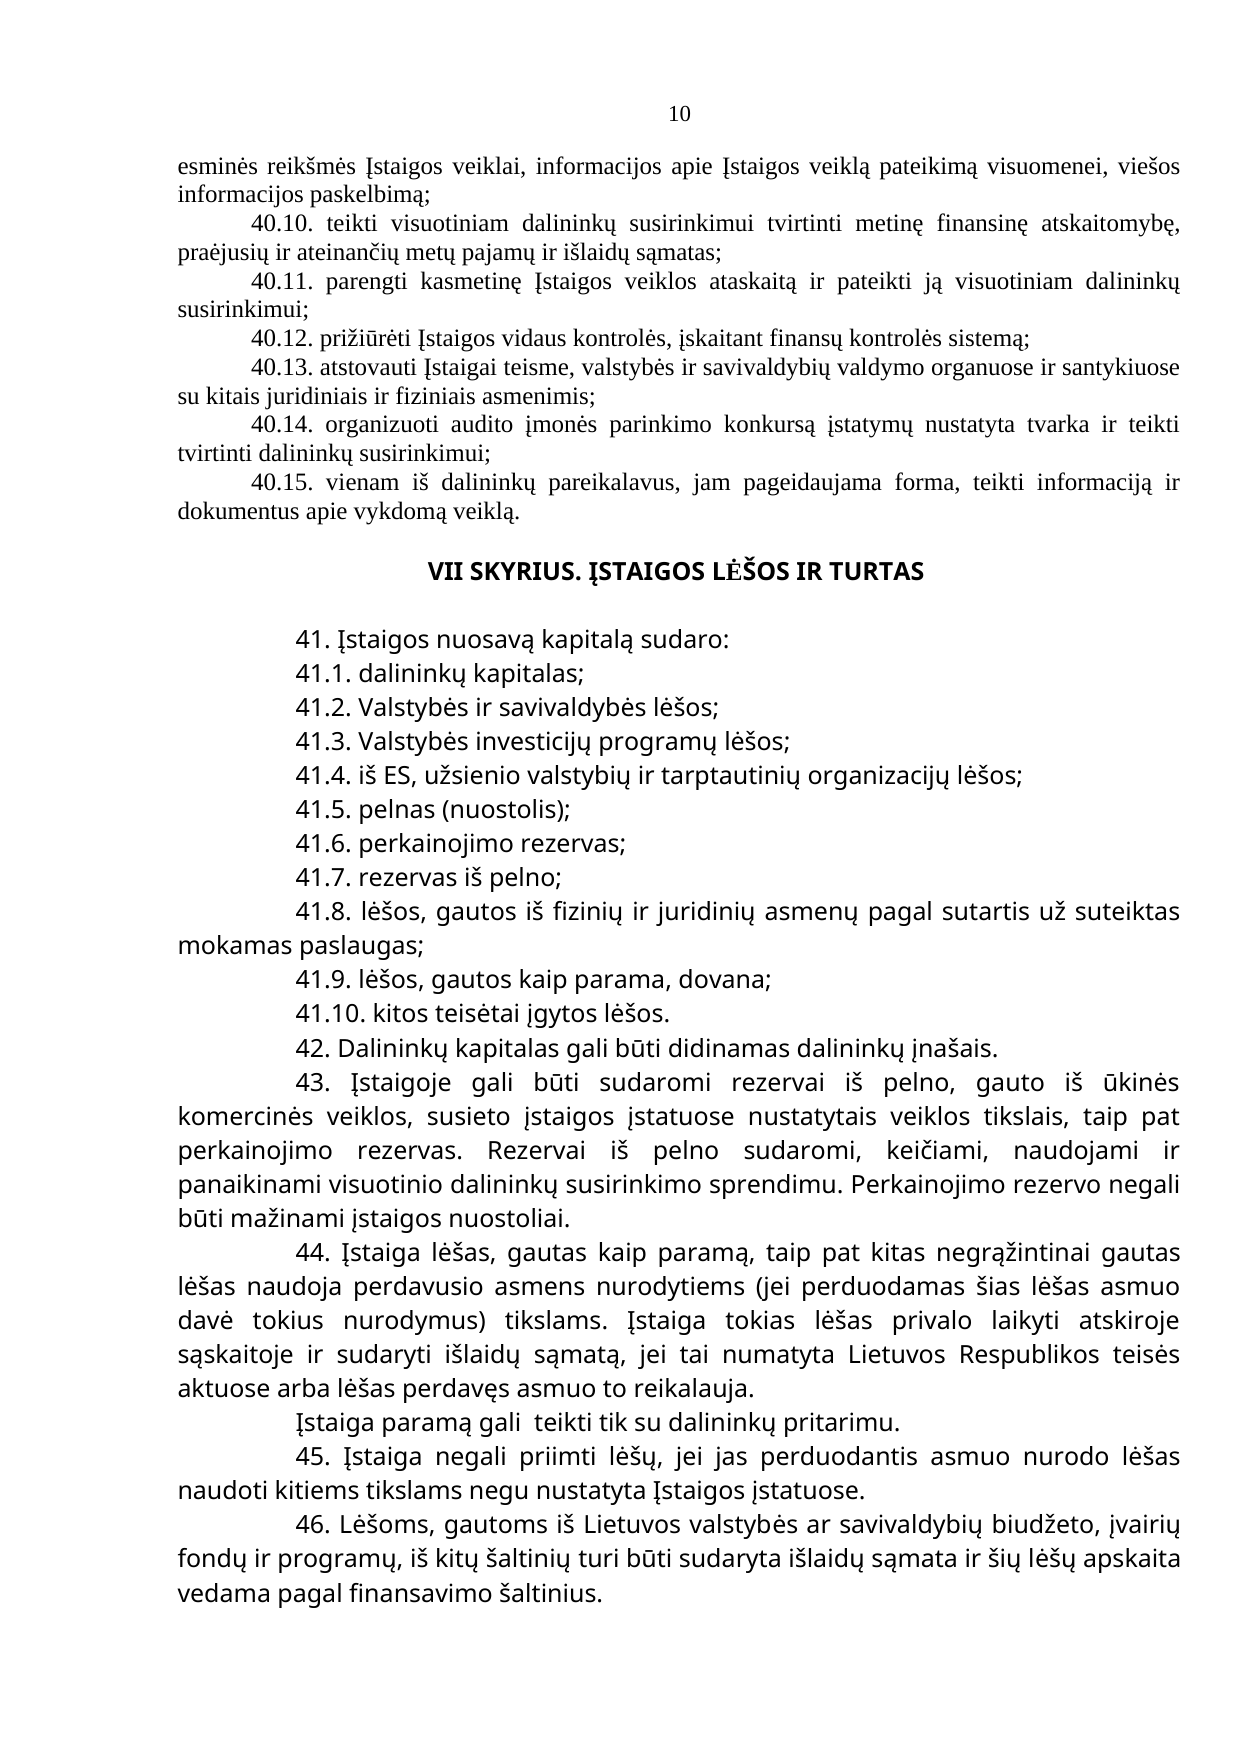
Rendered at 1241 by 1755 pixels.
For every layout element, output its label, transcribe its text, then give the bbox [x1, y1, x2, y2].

text 41.1. dalininkų kapitalas; [177, 656, 1181, 689]
text 44. Įstaiga lėšas, gautas kaip paramą, taip pat kitas negrąžintinai gautas lėšas naudoja perdavusio asmens nurodytiems (jei perduodamas šias lėšas asmuo davė tokius nurodymus) tikslams. Įstaiga tokias lėšas privalo laikyti atskiroje sąskaitoje ir sudaryti išlaidų sąmatą, jei tai numatyta Lietuvos Respublikos teisės aktuose arba lėšas perdavęs asmuo to reikalauja. [177, 1234, 1181, 1405]
text 41.3. Valstybės investicijų programų lėšos; [177, 724, 1181, 758]
text 40.10. teikti visuotiniam dalininkų susirinkimui tvirtinti metinę finansinę atskaitomybę, praėjusių ir ateinančių metų pajamų ir išlaidų sąmatas; [177, 208, 1181, 266]
text 41.8. lėšos, gautos iš fizinių ir juridinių asmenų pagal sutartis už suteiktas mokamas paslaugas; [177, 894, 1181, 962]
text 40.15. vienam iš dalininkų pareikalavus, jam pageidaujama forma, teikti informaciją ir dokumentus apie vykdomą veiklą. [177, 467, 1181, 524]
text 41.7. rezervas iš pelno; [177, 860, 1181, 894]
text Įstaiga paramą gali teikti tik su dalininkų pritarimu. [177, 1405, 1181, 1439]
text 42. Dalininkų kapitalas gali būti didinamas dalininkų įnašais. [177, 1030, 1181, 1064]
text 40.11. parengti kasmetinę Įstaigos veiklos ataskaitą ir pateikti ją visuotiniam dalininkų susirinkimui; [177, 266, 1181, 323]
text 41. Įstaigos nuosavą kapitalą sudaro: [177, 621, 1181, 656]
text 46. Lėšoms, gautoms iš Lietuvos valstybės ar savivaldybių biudžeto, įvairių fondų ir programų, iš kitų šaltinių turi būti sudaryta išlaidų sąmata ir šių lėšų apskaita vedama pagal finansavimo šaltinius. [177, 1507, 1181, 1609]
text 41.4. iš ES, užsienio valstybių ir tarptautinių organizacijų lėšos; [177, 758, 1181, 792]
text 41.10. kitos teisėtai įgytos lėšos. [177, 996, 1181, 1030]
text 40.12. prižiūrėti Įstaigos vidaus kontrolės, įskaitant finansų kontrolės sistemą; [177, 323, 1181, 352]
text 41.2. Valstybės ir savivaldybės lėšos; [177, 689, 1181, 724]
text 41.5. pelnas (nuostolis); [177, 792, 1181, 826]
text VII SKYRIUS. ĮSTAIGOS LĖŠOS IR TURTAS [177, 553, 1181, 587]
text esminės reikšmės Įstaigos veiklai, informacijos apie Įstaigos veiklą pateikimą visuomenei, viešos informacijos paskelbimą; [177, 151, 1181, 208]
text 41.9. lėšos, gautos kaip parama, dovana; [177, 962, 1181, 996]
text 40.14. organizuoti audito įmonės parinkimo konkursą įstatymų nustatyta tvarka ir teikti tvirtinti dalininkų susirinkimui; [177, 409, 1181, 467]
text 41.6. perkainojimo rezervas; [177, 826, 1181, 860]
text 45. Įstaiga negali priimti lėšų, jei jas perduodantis asmuo nurodo lėšas naudoti kitiems tikslams negu nustatyta Įstaigos įstatuose. [177, 1439, 1181, 1507]
text 43. Įstaigoje gali būti sudaromi rezervai iš pelno, gauto iš ūkinės komercinės veiklos, susieto įstaigos įstatuose nustatytais veiklos tikslais, taip pat perkainojimo rezervas. Rezervai iš pelno sudaromi, keičiami, naudojami ir panaikinami visuotinio dalininkų susirinkimo sprendimu. Perkainojimo rezervo negali būti mažinami įstaigos nuostoliai. [177, 1064, 1181, 1234]
text 40.13. atstovauti Įstaigai teisme, valstybės ir savivaldybių valdymo organuose ir santykiuose su kitais juridiniais ir fiziniais asmenimis; [177, 352, 1181, 409]
